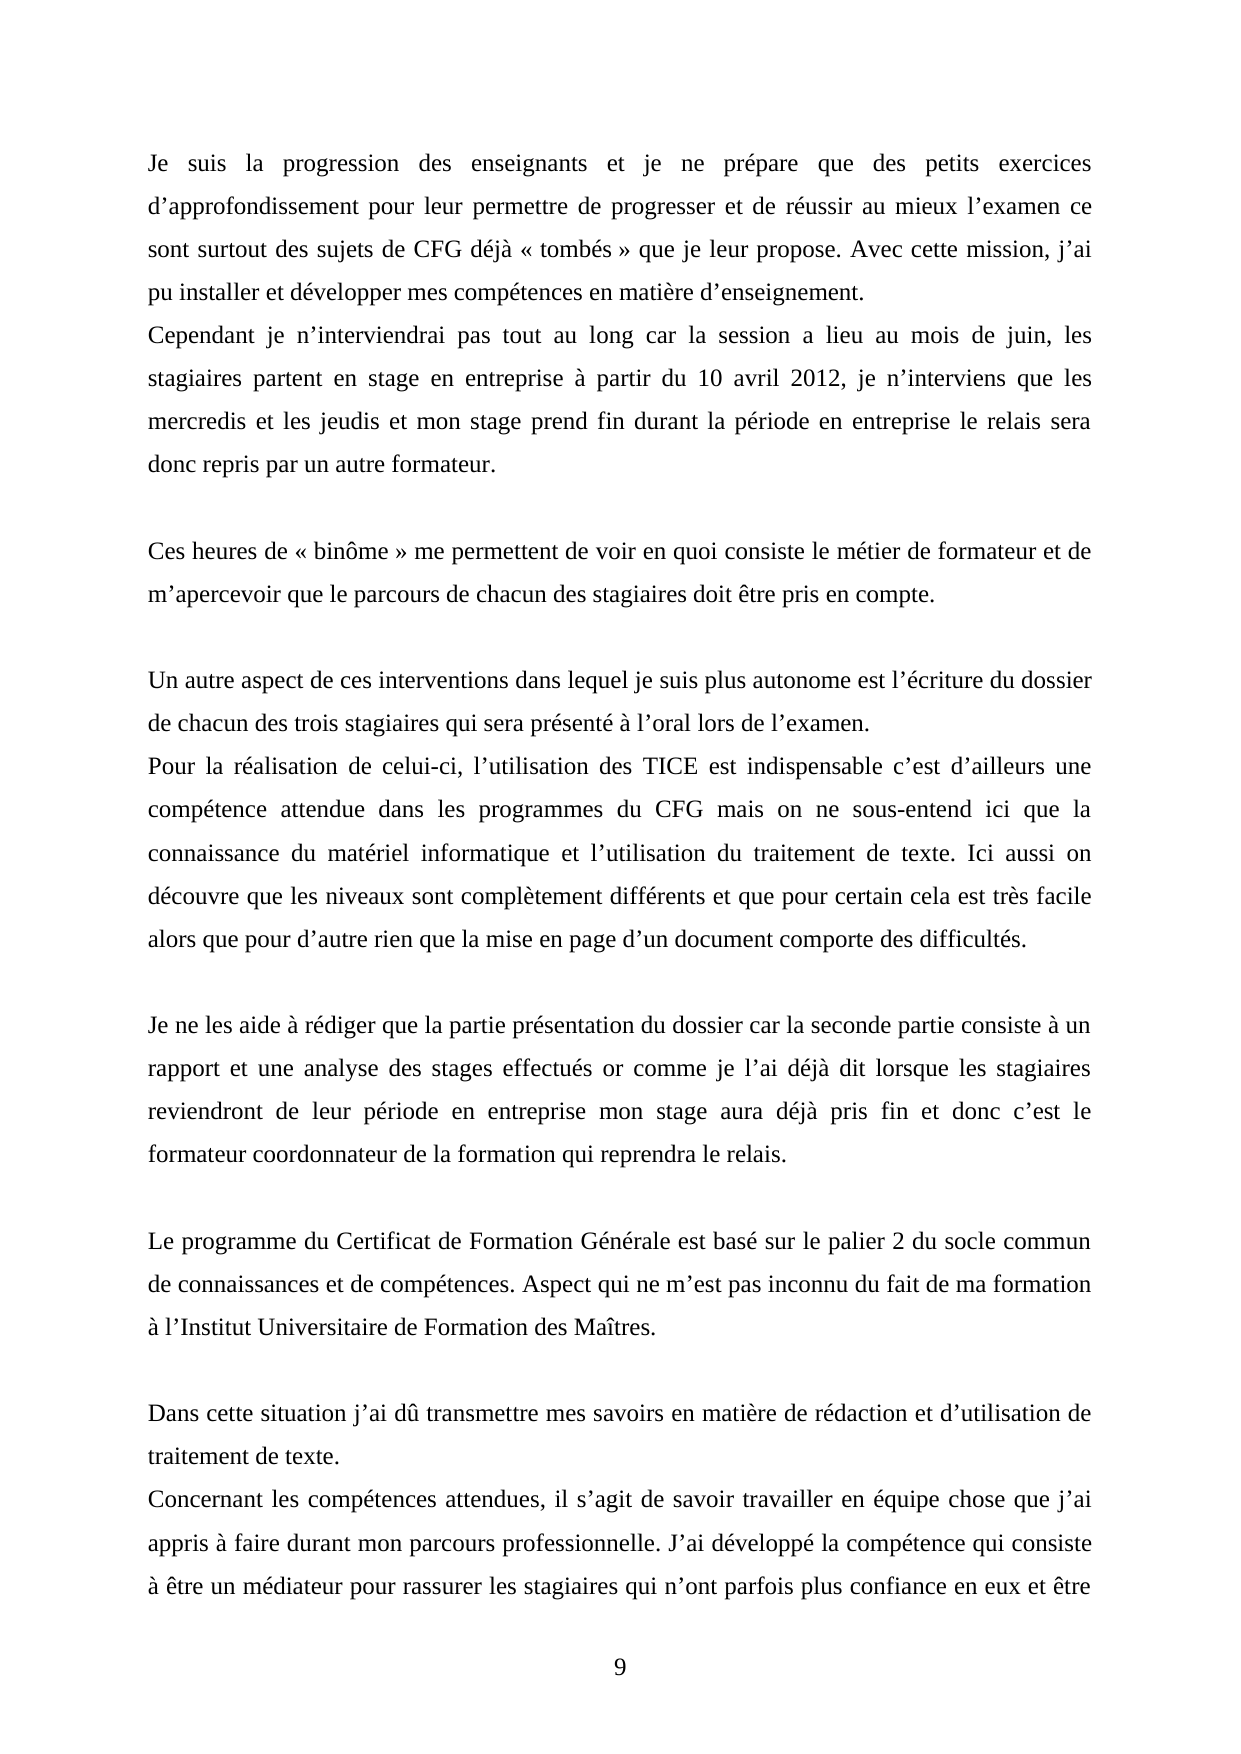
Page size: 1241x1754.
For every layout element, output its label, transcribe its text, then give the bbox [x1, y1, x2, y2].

text Dans cette situation j’ai dû transmettre mes savoirs en matière de rédaction et d’utilisation de traitement de texte. [148, 1398, 1093, 1470]
text Un autre aspect de ces interventions dans lequel je suis plus autonome est l’écriture du dossier de chacun des trois stagiaires qui sera présenté à l’oral lors de l’examen. [148, 665, 1093, 737]
text Ces heures de « binôme » me permettent de voir en quoi consiste le métier de formateur et de m’apercevoir que le parcours de chacun des stagiaires doit être pris en compte. [148, 536, 1093, 608]
text Cependant je n’interviendrai pas tout au long car la session a lieu au mois de juin, les stagiaires partent en stage en entreprise à partir du 10 avril 2012, je n’interviens que les mercredis et les jeudis et mon stage prend fin durant la période en entreprise le relais sera donc repris par un autre formateur. [148, 320, 1093, 478]
text Je ne les aide à rédiger que la partie présentation du dossier car la seconde partie consiste à un rapport et une analyse des stages effectués or comme je l’ai déjà dit lorsque les stagiaires reviendront de leur période en entreprise mon stage aura déjà pris fin et donc c’est le formateur coordonnateur de la formation qui reprendra le relais. [148, 1010, 1093, 1168]
text Le programme du Certificat de Formation Générale est basé sur le palier 2 du socle commun de connaissances et de compétences. Aspect qui ne m’est pas inconnu du fait de ma formation à l’Institut Universitaire de Formation des Maîtres. [148, 1226, 1093, 1341]
text Je suis la progression des enseignants et je ne prépare que des petits exercices d’approfondissement pour leur permettre de progresser et de réussir au mieux l’examen ce sont surtout des sujets de CFG déjà « tombés » que je leur propose. Avec cette mission, j’ai pu installer et développer mes compétences en matière d’enseignement. [148, 148, 1093, 306]
text Pour la réalisation de celui-ci, l’utilisation des TICE est indispensable c’est d’ailleurs une compétence attendue dans les programmes du CFG mais on ne sous-entend ici que la connaissance du matériel informatique et l’utilisation du traitement de texte. Ici aussi on découvre que les niveaux sont complètement différents et que pour certain cela est très facile alors que pour d’autre rien que la mise en page d’un document comporte des difficultés. [148, 751, 1093, 953]
text Concernant les compétences attendues, il s’agit de savoir travailler en équipe chose que j’ai appris à faire durant mon parcours professionnelle. J’ai développé la compétence qui consiste à être un médiateur pour rassurer les stagiaires qui n’ont parfois plus confiance en eux et être [148, 1484, 1093, 1599]
